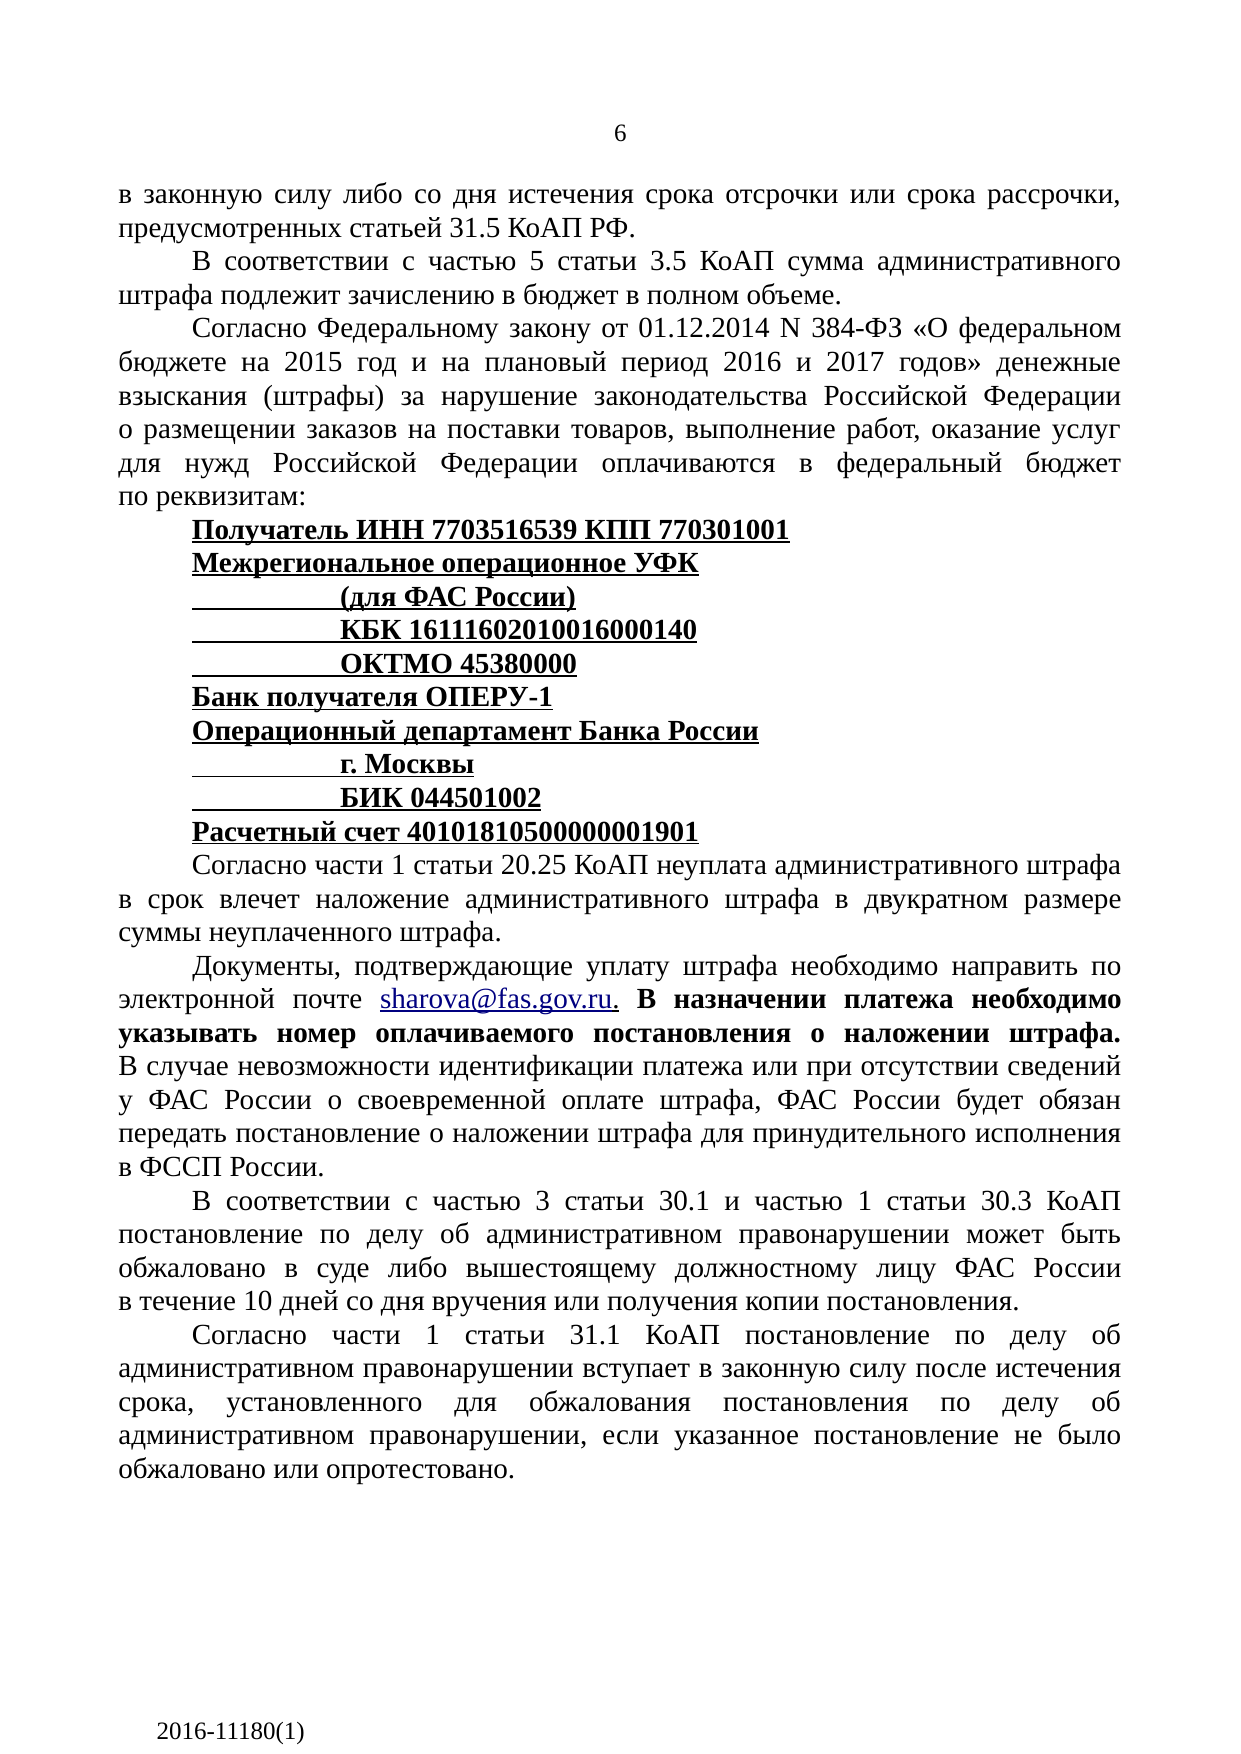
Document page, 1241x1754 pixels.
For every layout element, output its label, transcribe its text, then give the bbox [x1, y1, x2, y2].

text г. Москвы [118, 747, 1122, 780]
text Межрегиональное операционное УФК [118, 545, 1122, 579]
text Согласно Федеральному закону от 01.12.2014 N 384-ФЗ «О федеральном бюджете на 2015 год и на плановый период 2016 и 2017 годов» денежные взыскания (штрафы) за нарушение законодательства Российской Федерации о размещении заказов на поставки товаров, выполнение работ, оказание услуг для нужд Российской Федерации оплачиваются в федеральный бюджет по реквизитам: [118, 311, 1122, 512]
text (для ФАС России) [118, 579, 1122, 612]
text БИК 044501002 [118, 780, 1122, 814]
text ОКТМО 45380000 [118, 646, 1122, 679]
text Банк получателя ОПЕРУ-1 [118, 679, 1122, 713]
text Документы, подтверждающие уплату штрафа необходимо направить по электронной почте sharova@fas.gov.ru. В назначении платежа необходимо указывать номер оплачиваемого постановления о наложении штрафа. В случае невозможности идентификации платежа или при отсутствии сведений у ФАС России о своевременной оплате штрафа, ФАС России будет обязан передать постановление о наложении штрафа для принудительного исполнения в ФССП России. [118, 948, 1122, 1183]
text Получатель ИНН 7703516539 КПП 770301001 [118, 512, 1122, 545]
text в законную силу либо со дня истечения срока отсрочки или срока рассрочки, предусмотренных статьей 31.5 КоАП РФ. [118, 176, 1122, 243]
text Согласно части 1 статьи 20.25 КоАП неуплата административного штрафа в срок влечет наложение административного штрафа в двукратном размере суммы неуплаченного штрафа. [118, 847, 1122, 948]
text Операционный департамент Банка России [118, 713, 1122, 747]
text В соответствии с частью 3 статьи 30.1 и частью 1 статьи 30.3 КоАП постановление по делу об административном правонарушении может быть обжаловано в суде либо вышестоящему должностному лицу ФАС России в течение 10 дней со дня вручения или получения копии постановления. [118, 1183, 1122, 1317]
text Расчетный счет 40101810500000001901 [118, 814, 1122, 847]
text КБК 16111602010016000140 [118, 612, 1122, 646]
text Согласно части 1 статьи 31.1 КоАП постановление по делу об административном правонарушении вступает в законную силу после истечения срока, установленного для обжалования постановления по делу об административном правонарушении, если указанное постановление не было обжаловано или опротестовано. [118, 1317, 1122, 1484]
text В соответствии с частью 5 статьи 3.5 КоАП сумма административного штрафа подлежит зачислению в бюджет в полном объеме. [118, 243, 1122, 311]
